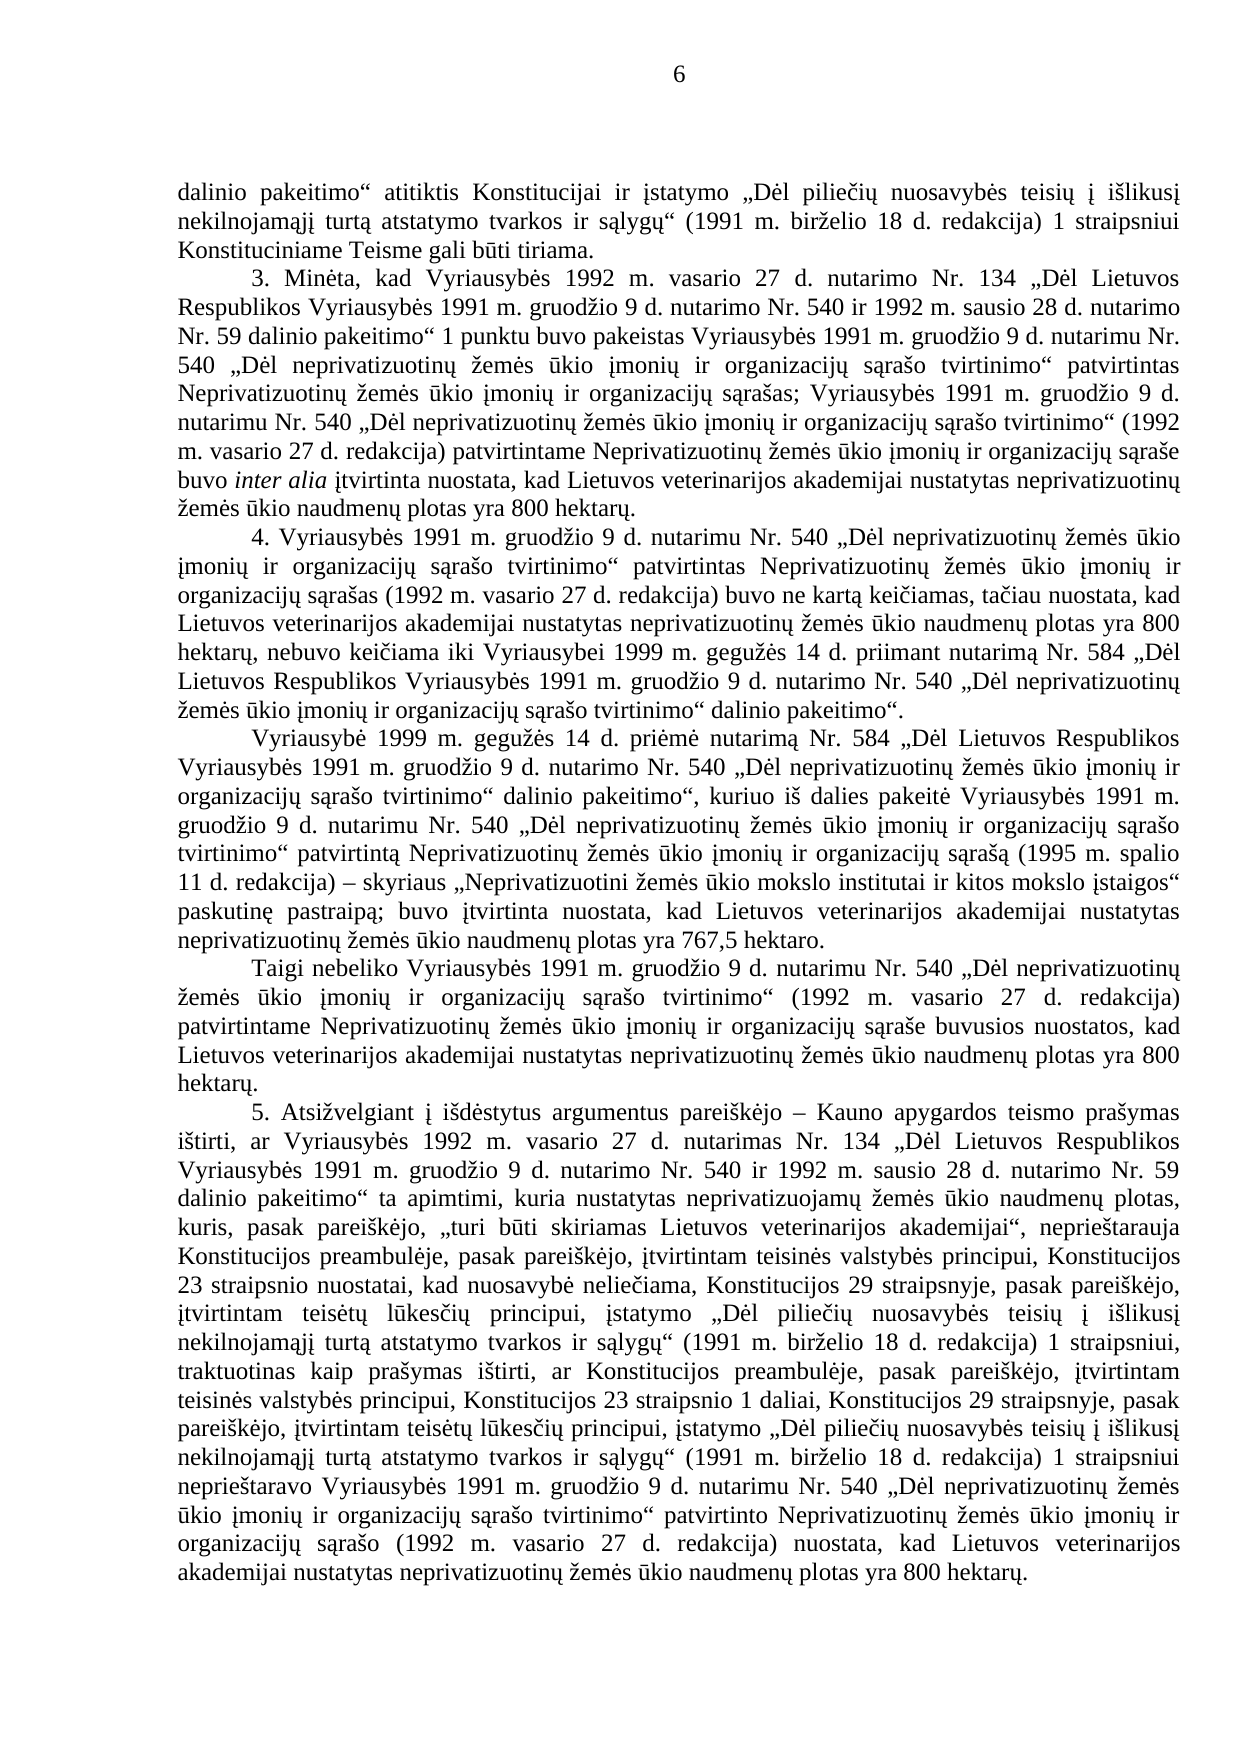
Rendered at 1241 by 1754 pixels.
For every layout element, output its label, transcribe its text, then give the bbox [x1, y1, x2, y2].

text Taigi nebeliko Vyriausybės 1991 m. gruodžio 9 d. nutarimu Nr. 540 „Dėl neprivatizuotinų žemės ūkio įmonių ir organizacijų sąrašo tvirtinimo“ (1992 m. vasario 27 d. redakcija) patvirtintame Neprivatizuotinų žemės ūkio įmonių ir organizacijų sąraše buvusios nuostatos, kad Lietuvos veterinarijos akademijai nustatytas neprivatizuotinų žemės ūkio naudmenų plotas yra 800 hektarų. [177, 953, 1181, 1097]
text Vyriausybė 1999 m. gegužės 14 d. priėmė nutarimą Nr. 584 „Dėl Lietuvos Respublikos Vyriausybės 1991 m. gruodžio 9 d. nutarimo Nr. 540 „Dėl neprivatizuotinų žemės ūkio įmonių ir organizacijų sąrašo tvirtinimo“ dalinio pakeitimo“, kuriuo iš dalies pakeitė Vyriausybės 1991 m. gruodžio 9 d. nutarimu Nr. 540 „Dėl neprivatizuotinų žemės ūkio įmonių ir organizacijų sąrašo tvirtinimo“ patvirtintą Neprivatizuotinų žemės ūkio įmonių ir organizacijų sąrašą (1995 m. spalio 11 d. redakcija) – skyriaus „Neprivatizuotini žemės ūkio mokslo institutai ir kitos mokslo įstaigos“ paskutinę pastraipą; buvo įtvirtinta nuostata, kad Lietuvos veterinarijos akademijai nustatytas neprivatizuotinų žemės ūkio naudmenų plotas yra 767,5 hektaro. [177, 723, 1181, 953]
text 5. Atsižvelgiant į išdėstytus argumentus pareiškėjo – Kauno apygardos teismo prašymas ištirti, ar Vyriausybės 1992 m. vasario 27 d. nutarimas Nr. 134 „Dėl Lietuvos Respublikos Vyriausybės 1991 m. gruodžio 9 d. nutarimo Nr. 540 ir 1992 m. sausio 28 d. nutarimo Nr. 59 dalinio pakeitimo“ ta apimtimi, kuria nustatytas neprivatizuojamų žemės ūkio naudmenų plotas, kuris, pasak pareiškėjo, „turi būti skiriamas Lietuvos veterinarijos akademijai“, neprieštarauja Konstitucijos preambulėje, pasak pareiškėjo, įtvirtintam teisinės valstybės principui, Konstitucijos 23 straipsnio nuostatai, kad nuosavybė neliečiama, Konstitucijos 29 straipsnyje, pasak pareiškėjo, įtvirtintam teisėtų lūkesčių principui, įstatymo „Dėl piliečių nuosavybės teisių į išlikusį nekilnojamąjį turtą atstatymo tvarkos ir sąlygų“ (1991 m. birželio 18 d. redakcija) 1 straipsniui, traktuotinas kaip prašymas ištirti, ar Konstitucijos preambulėje, pasak pareiškėjo, įtvirtintam teisinės valstybės principui, Konstitucijos 23 straipsnio 1 daliai, Konstitucijos 29 straipsnyje, pasak pareiškėjo, įtvirtintam teisėtų lūkesčių principui, įstatymo „Dėl piliečių nuosavybės teisių į išlikusį nekilnojamąjį turtą atstatymo tvarkos ir sąlygų“ (1991 m. birželio 18 d. redakcija) 1 straipsniui neprieštaravo Vyriausybės 1991 m. gruodžio 9 d. nutarimu Nr. 540 „Dėl neprivatizuotinų žemės ūkio įmonių ir organizacijų sąrašo tvirtinimo“ patvirtinto Neprivatizuotinų žemės ūkio įmonių ir organizacijų sąrašo (1992 m. vasario 27 d. redakcija) nuostata, kad Lietuvos veterinarijos akademijai nustatytas neprivatizuotinų žemės ūkio naudmenų plotas yra 800 hektarų. [177, 1097, 1181, 1586]
text 4. Vyriausybės 1991 m. gruodžio 9 d. nutarimu Nr. 540 „Dėl neprivatizuotinų žemės ūkio įmonių ir organizacijų sąrašo tvirtinimo“ patvirtintas Neprivatizuotinų žemės ūkio įmonių ir organizacijų sąrašas (1992 m. vasario 27 d. redakcija) buvo ne kartą keičiamas, tačiau nuostata, kad Lietuvos veterinarijos akademijai nustatytas neprivatizuotinų žemės ūkio naudmenų plotas yra 800 hektarų, nebuvo keičiama iki Vyriausybei 1999 m. gegužės 14 d. priimant nutarimą Nr. 584 „Dėl Lietuvos Respublikos Vyriausybės 1991 m. gruodžio 9 d. nutarimo Nr. 540 „Dėl neprivatizuotinų žemės ūkio įmonių ir organizacijų sąrašo tvirtinimo“ dalinio pakeitimo“. [177, 522, 1181, 723]
text dalinio pakeitimo“ atitiktis Konstitucijai ir įstatymo „Dėl piliečių nuosavybės teisių į išlikusį nekilnojamąjį turtą atstatymo tvarkos ir sąlygų“ (1991 m. birželio 18 d. redakcija) 1 straipsniui Konstituciniame Teisme gali būti tiriama. [177, 177, 1181, 263]
text 3. Minėta, kad Vyriausybės 1992 m. vasario 27 d. nutarimo Nr. 134 „Dėl Lietuvos Respublikos Vyriausybės 1991 m. gruodžio 9 d. nutarimo Nr. 540 ir 1992 m. sausio 28 d. nutarimo Nr. 59 dalinio pakeitimo“ 1 punktu buvo pakeistas Vyriausybės 1991 m. gruodžio 9 d. nutarimu Nr. 540 „Dėl neprivatizuotinų žemės ūkio įmonių ir organizacijų sąrašo tvirtinimo“ patvirtintas Neprivatizuotinų žemės ūkio įmonių ir organizacijų sąrašas; Vyriausybės 1991 m. gruodžio 9 d. nutarimu Nr. 540 „Dėl neprivatizuotinų žemės ūkio įmonių ir organizacijų sąrašo tvirtinimo“ (1992 m. vasario 27 d. redakcija) patvirtintame Neprivatizuotinų žemės ūkio įmonių ir organizacijų sąraše buvo inter alia įtvirtinta nuostata, kad Lietuvos veterinarijos akademijai nustatytas neprivatizuotinų žemės ūkio naudmenų plotas yra 800 hektarų. [177, 263, 1181, 522]
